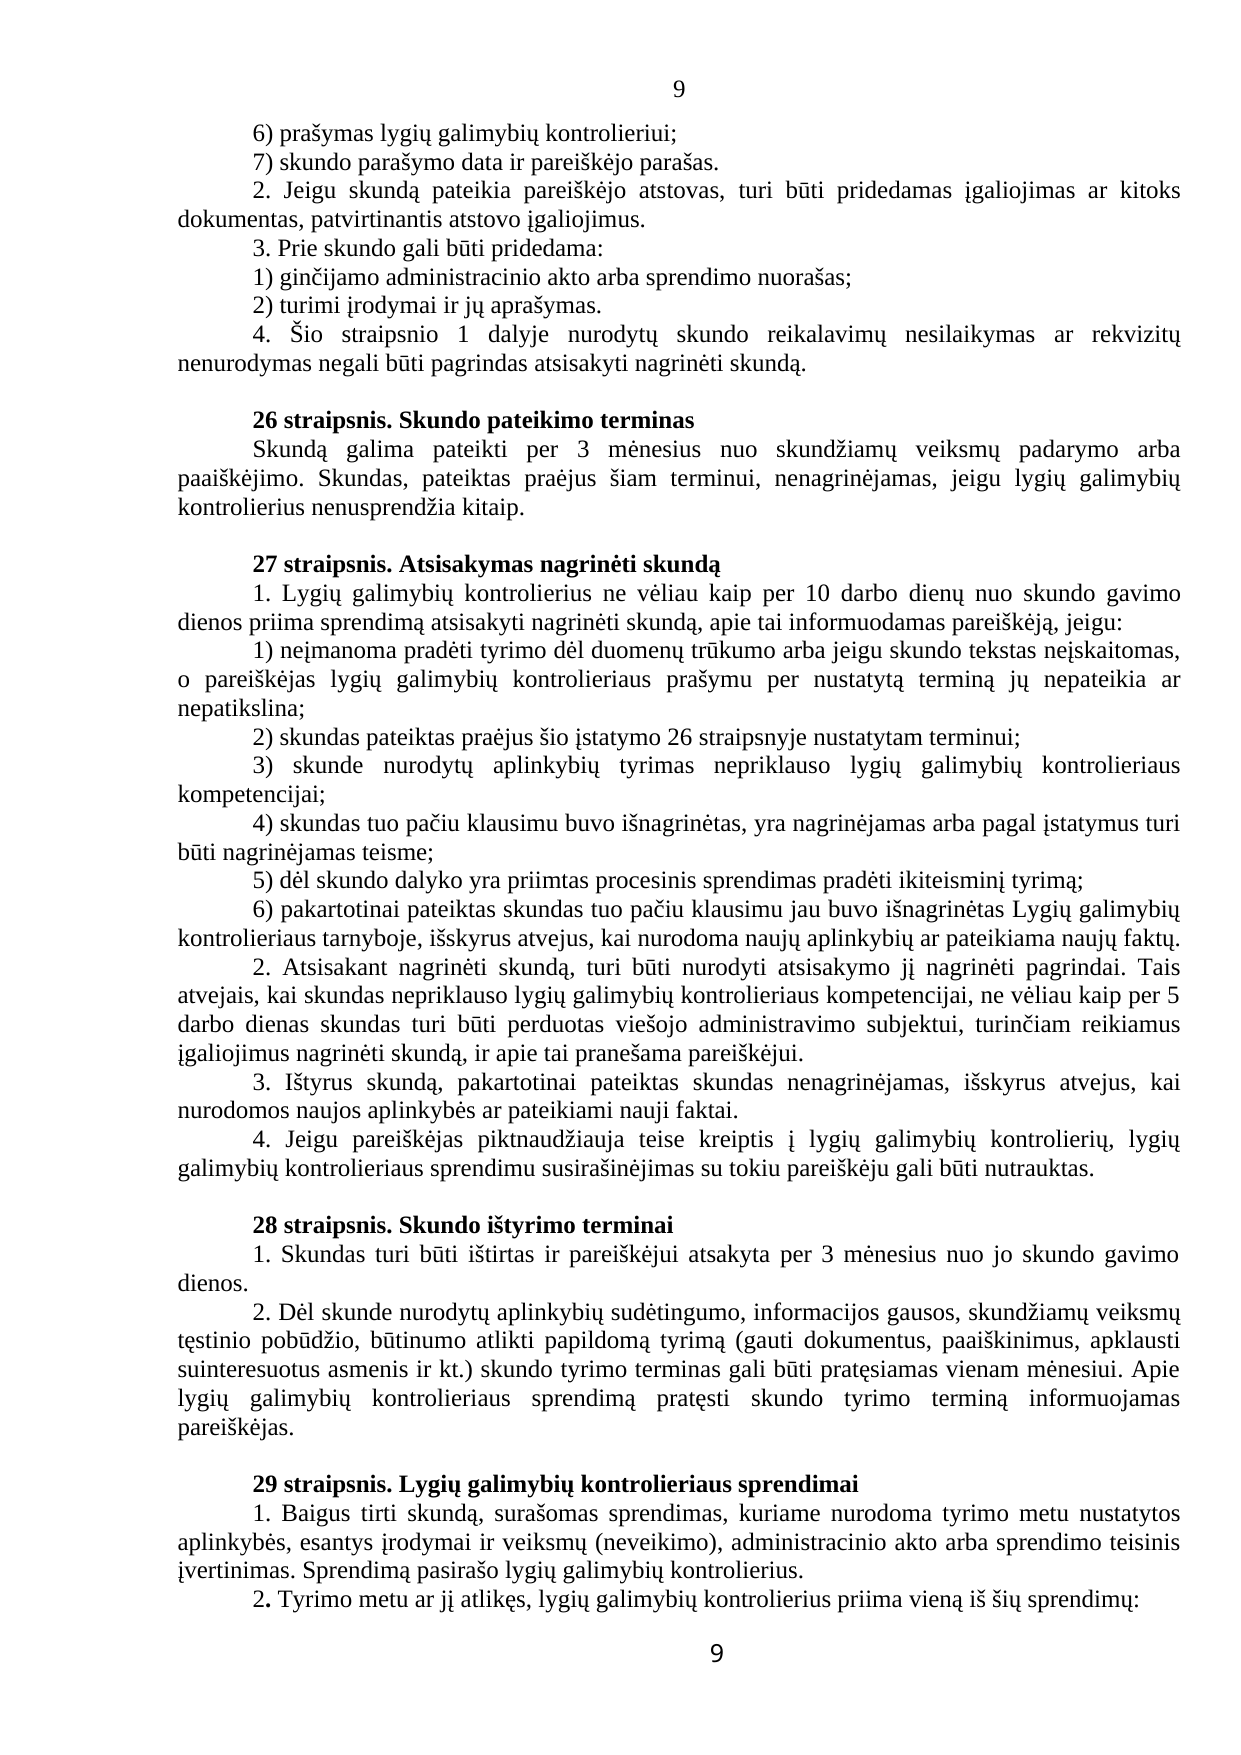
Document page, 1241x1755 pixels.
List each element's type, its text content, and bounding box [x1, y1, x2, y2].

text 2. Dėl skunde nurodytų aplinkybių sudėtingumo, informacijos gausos, skundžiamų veiksmų tęstinio pobūdžio, būtinumo atlikti papildomą tyrimą (gauti dokumentus, paaiškinimus, apklausti suinteresuotus asmenis ir kt.) skundo tyrimo terminas gali būti pratęsiamas vienam mėnesiui. Apie lygių galimybių kontrolieriaus sprendimą pratęsti skundo tyrimo terminą informuojamas pareiškėjas. [177, 1297, 1181, 1441]
text 2. Atsisakant nagrinėti skundą, turi būti nurodyti atsisakymo jį nagrinėti pagrindai. Tais atvejais, kai skundas nepriklauso lygių galimybių kontrolieriaus kompetencijai, ne vėliau kaip per 5 darbo dienas skundas turi būti perduotas viešojo administravimo subjektui, turinčiam reikiamus įgaliojimus nagrinėti skundą, ir apie tai pranešama pareiškėjui. [177, 952, 1181, 1067]
text Skundą galima pateikti per 3 mėnesius nuo skundžiamų veiksmų padarymo arba paaiškėjimo. Skundas, pateiktas praėjus šiam terminui, nenagrinėjamas, jeigu lygių galimybių kontrolierius nenusprendžia kitaip. [177, 434, 1181, 521]
text 1) ginčijamo administracinio akto arba sprendimo nuorašas; [177, 262, 1181, 291]
text 29 straipsnis. Lygių galimybių kontrolieriaus sprendimai [177, 1469, 1181, 1498]
text 27 straipsnis. Atsisakymas nagrinėti skundą [177, 549, 1181, 578]
text 2. Tyrimo metu ar jį atlikęs, lygių galimybių kontrolierius priima vieną iš šių sprendimų: [177, 1584, 1181, 1613]
text 26 straipsnis. Skundo pateikimo terminas [177, 406, 1181, 434]
text 4. Šio straipsnio 1 dalyje nurodytų skundo reikalavimų nesilaikymas ar rekvizitų nenurodymas negali būti pagrindas atsisakyti nagrinėti skundą. [177, 319, 1181, 377]
text 1) neįmanoma pradėti tyrimo dėl duomenų trūkumo arba jeigu skundo tekstas neįskaitomas, o pareiškėjas lygių galimybių kontrolieriaus prašymu per nustatytą terminą jų nepateikia ar nepatikslina; [177, 636, 1181, 722]
text 3. Ištyrus skundą, pakartotinai pateiktas skundas nenagrinėjamas, išskyrus atvejus, kai nurodomos naujos aplinkybės ar pateikiami nauji faktai. [177, 1067, 1181, 1124]
text 2) turimi įrodymai ir jų aprašymas. [177, 291, 1181, 319]
text 1. Baigus tirti skundą, surašomas sprendimas, kuriame nurodoma tyrimo metu nustatytos aplinkybės, esantys įrodymai ir veiksmų (neveikimo), administracinio akto arba sprendimo teisinis įvertinimas. Sprendimą pasirašo lygių galimybių kontrolierius. [177, 1498, 1181, 1584]
text 2. Jeigu skundą pateikia pareiškėjo atstovas, turi būti pridedamas įgaliojimas ar kitoks dokumentas, patvirtinantis atstovo įgaliojimus. [177, 176, 1181, 233]
text 6) prašymas lygių galimybių kontrolieriui; [177, 118, 1181, 147]
text 4. Jeigu pareiškėjas piktnaudžiauja teise kreiptis į lygių galimybių kontrolierių, lygių galimybių kontrolieriaus sprendimu susirašinėjimas su tokiu pareiškėju gali būti nutrauktas. [177, 1124, 1181, 1182]
text 2) skundas pateiktas praėjus šio įstatymo 26 straipsnyje nustatytam terminui; [177, 722, 1181, 751]
text 28 straipsnis. Skundo ištyrimo terminai [177, 1211, 1181, 1239]
text 1. Lygių galimybių kontrolierius ne vėliau kaip per 10 darbo dienų nuo skundo gavimo dienos priima sprendimą atsisakyti nagrinėti skundą, apie tai informuodamas pareiškėją, jeigu: [177, 578, 1181, 636]
text 1. Skundas turi būti ištirtas ir pareiškėjui atsakyta per 3 mėnesius nuo jo skundo gavimo dienos. [177, 1239, 1181, 1297]
text 4) skundas tuo pačiu klausimu buvo išnagrinėtas, yra nagrinėjamas arba pagal įstatymus turi būti nagrinėjamas teisme; [177, 808, 1181, 866]
text 3. Prie skundo gali būti pridedama: [177, 233, 1181, 262]
text 3) skunde nurodytų aplinkybių tyrimas nepriklauso lygių galimybių kontrolieriaus kompetencijai; [177, 751, 1181, 808]
text 6) pakartotinai pateiktas skundas tuo pačiu klausimu jau buvo išnagrinėtas Lygių galimybių kontrolieriaus tarnyboje, išskyrus atvejus, kai nurodoma naujų aplinkybių ar pateikiama naujų faktų. [177, 894, 1181, 952]
text 7) skundo parašymo data ir pareiškėjo parašas. [177, 147, 1181, 176]
text 5) dėl skundo dalyko yra priimtas procesinis sprendimas pradėti ikiteisminį tyrimą; [177, 866, 1181, 894]
